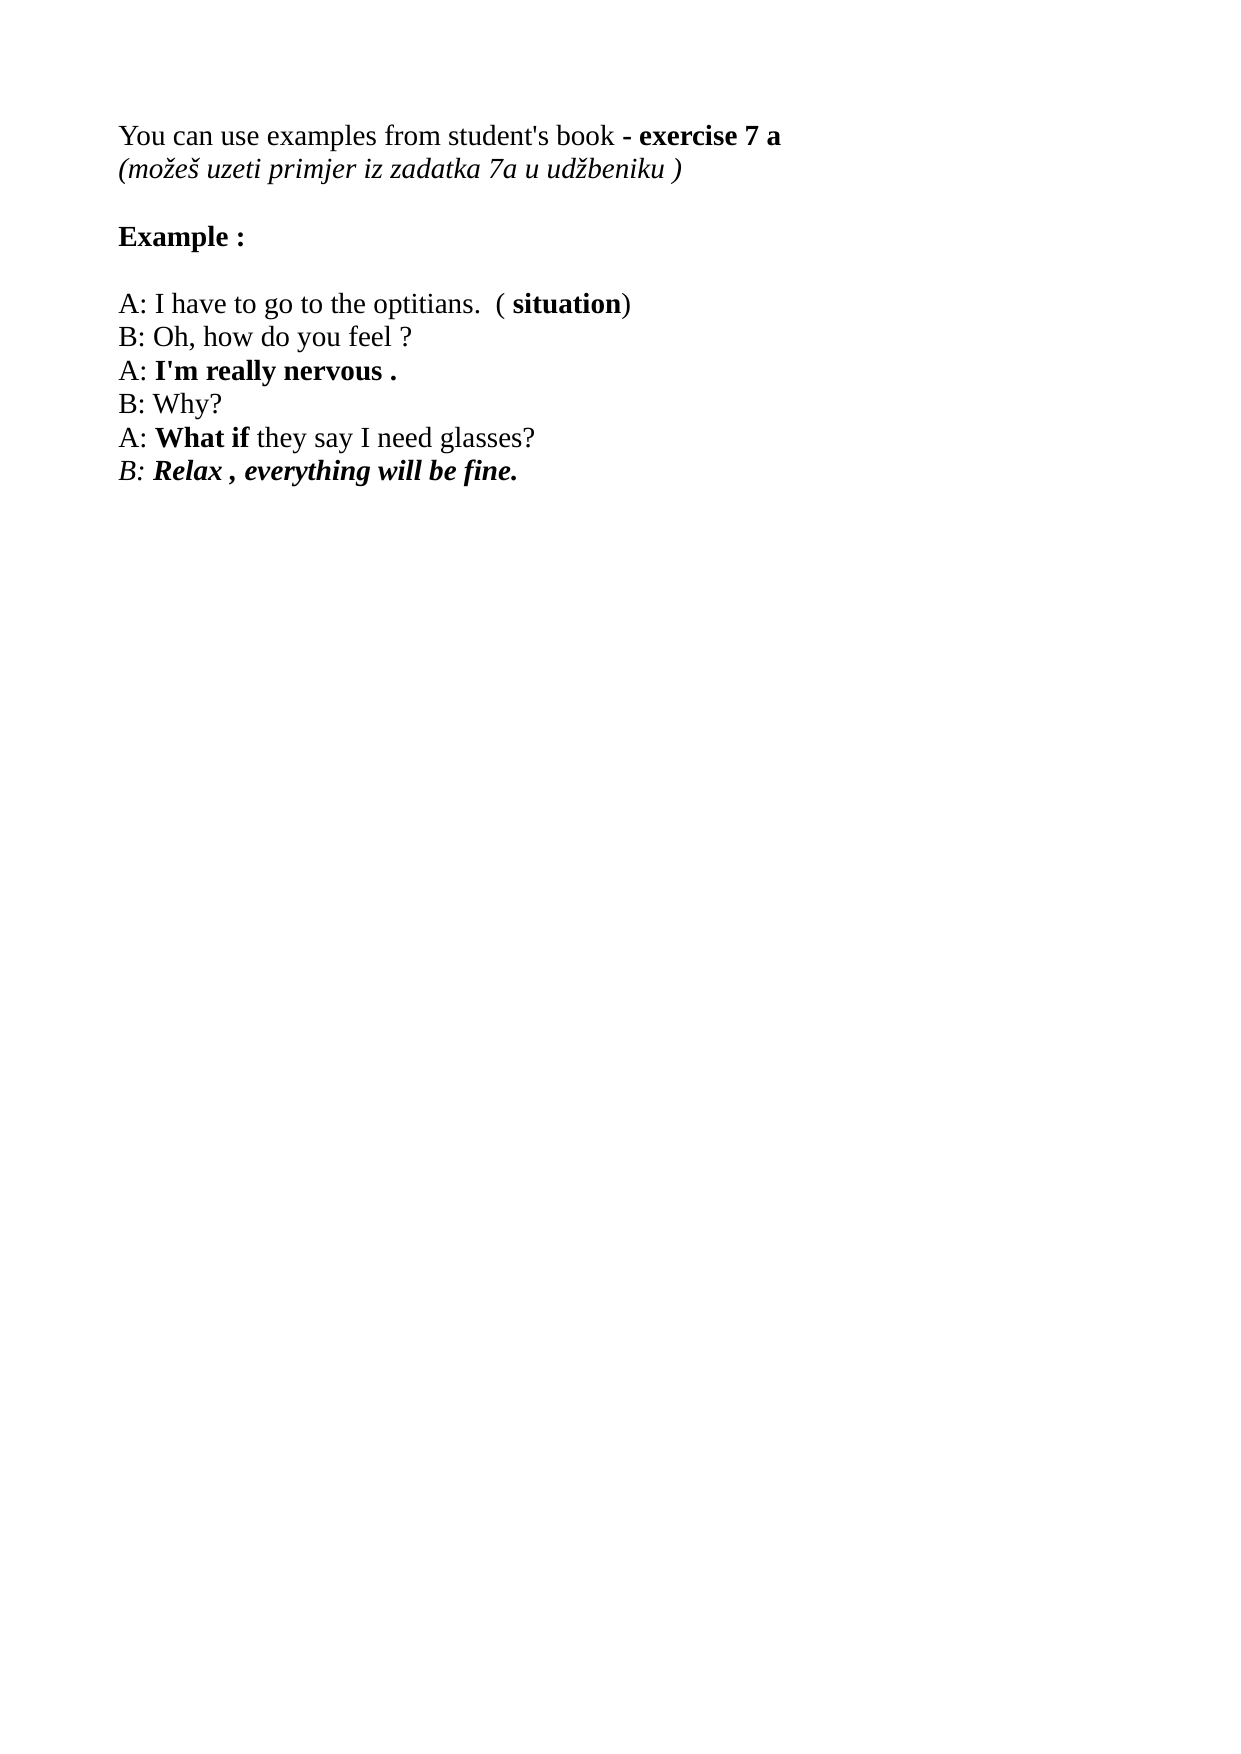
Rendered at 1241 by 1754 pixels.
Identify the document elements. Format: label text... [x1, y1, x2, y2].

text B: Oh, how do you feel ? [118, 319, 1122, 353]
text A: I have to go to the optitians. ( situation) [118, 286, 1122, 319]
text A: What if they say I need glasses? [118, 420, 1122, 453]
text B: Why? [118, 386, 1122, 420]
text B: Relax , everything will be fine. [118, 453, 1122, 487]
text A: I'm really nervous . [118, 353, 1122, 386]
text (možeš uzeti primjer iz zadatka 7a u udžbeniku ) [118, 152, 1122, 185]
text You can use examples from student's book - exercise 7 a [118, 118, 1122, 152]
text Example : [118, 219, 1122, 252]
